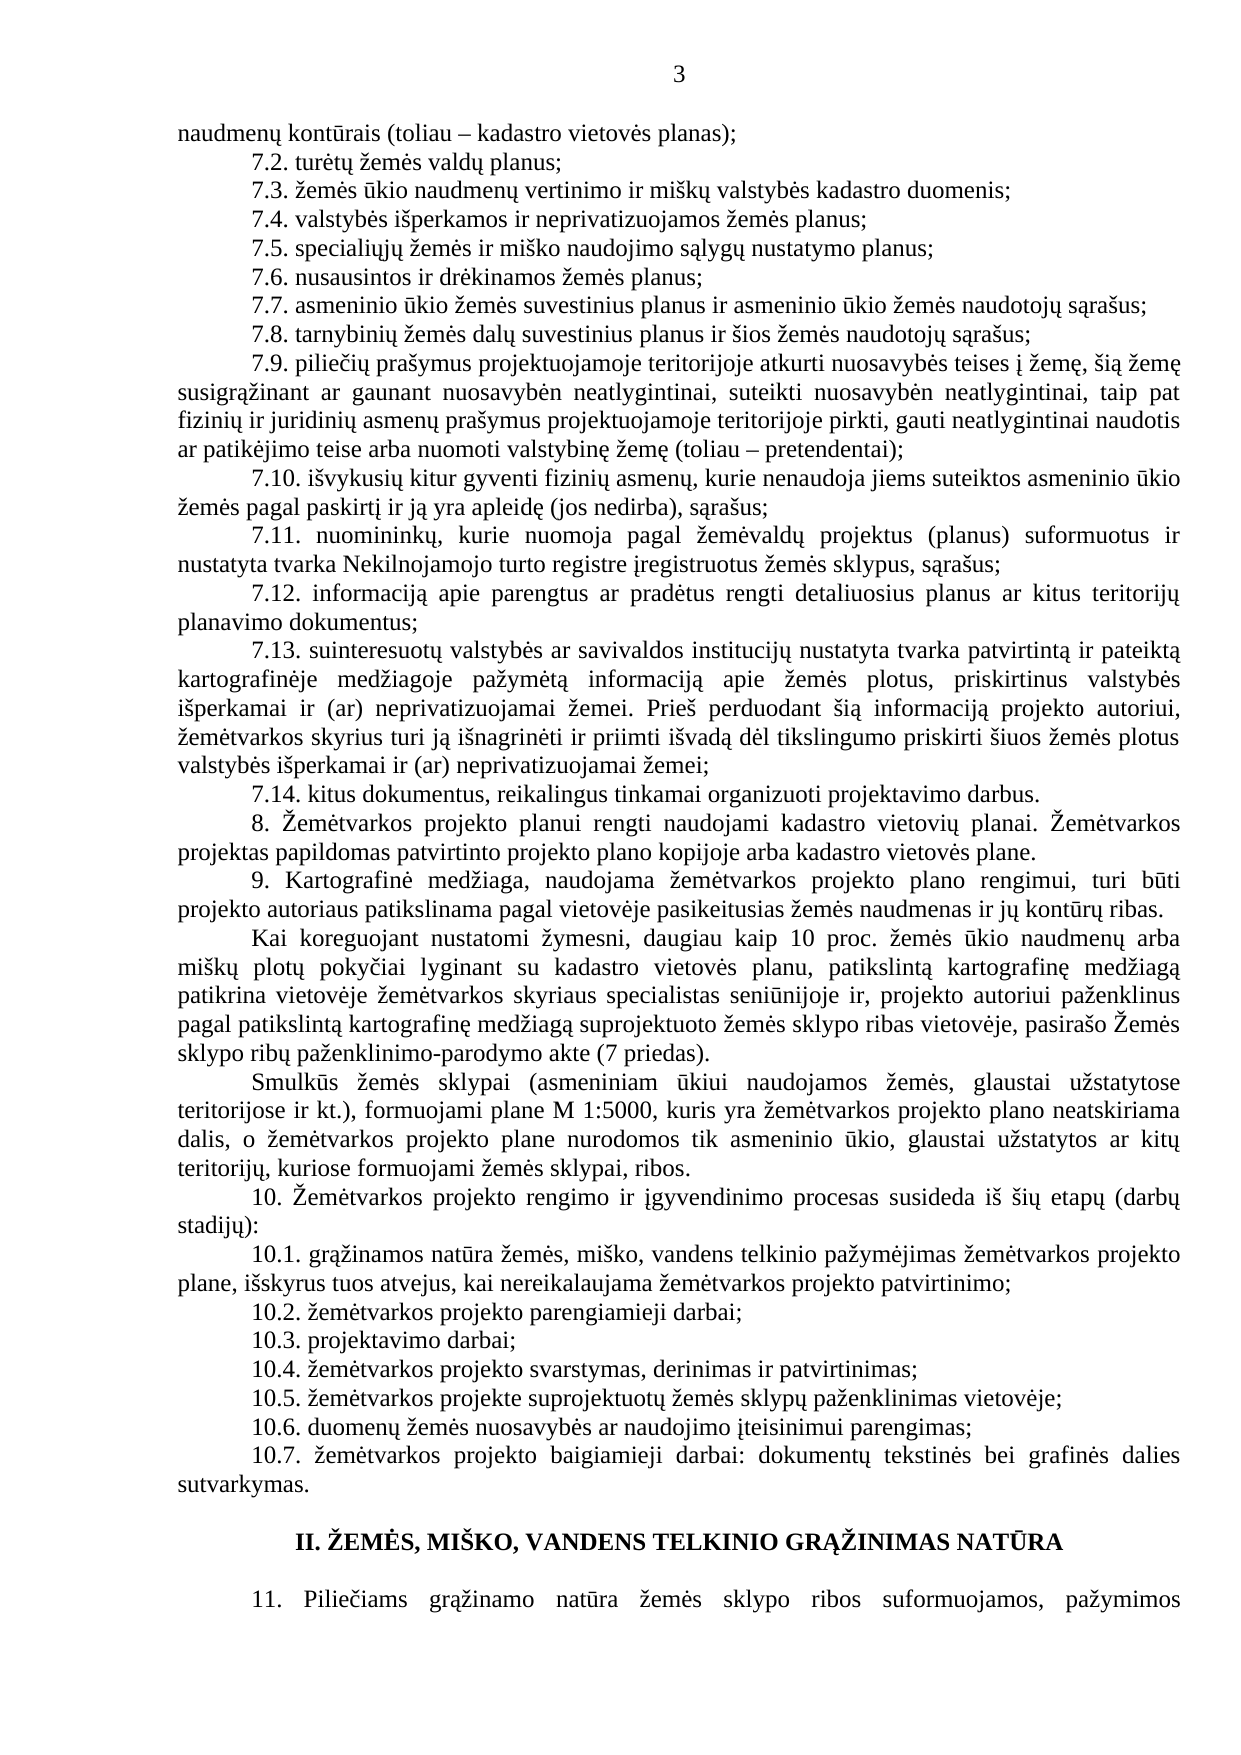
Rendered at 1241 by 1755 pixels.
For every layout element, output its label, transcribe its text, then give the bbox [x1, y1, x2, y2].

text 7.4. valstybės išperkamos ir neprivatizuojamos žemės planus; [177, 204, 1181, 233]
text 7.3. žemės ūkio naudmenų vertinimo ir miškų valstybės kadastro duomenis; [177, 176, 1181, 204]
text 9. Kartografinė medžiaga, naudojama žemėtvarkos projekto plano rengimui, turi būti projekto autoriaus patikslinama pagal vietovėje pasikeitusias žemės naudmenas ir jų kontūrų ribas. [177, 866, 1181, 923]
text 10.7. žemėtvarkos projekto baigiamieji darbai: dokumentų tekstinės bei grafinės dalies sutvarkymas. [177, 1441, 1181, 1498]
text 7.14. kitus dokumentus, reikalingus tinkamai organizuoti projektavimo darbus. [177, 779, 1181, 808]
text 10.4. žemėtvarkos projekto svarstymas, derinimas ir patvirtinimas; [177, 1354, 1181, 1383]
text 7.9. piliečių prašymus projektuojamoje teritorijoje atkurti nuosavybės teises į žemę, šią žemę susigrąžinant ar gaunant nuosavybėn neatlygintinai, suteikti nuosavybėn neatlygintinai, taip pat fizinių ir juridinių asmenų prašymus projektuojamoje teritorijoje pirkti, gauti neatlygintinai naudotis ar patikėjimo teise arba nuomoti valstybinę žemę (toliau – pretendentai); [177, 348, 1181, 463]
text 10.1. grąžinamos natūra žemės, miško, vandens telkinio pažymėjimas žemėtvarkos projekto plane, išskyrus tuos atvejus, kai nereikalaujama žemėtvarkos projekto patvirtinimo; [177, 1239, 1181, 1297]
text Smulkūs žemės sklypai (asmeniniam ūkiui naudojamos žemės, glaustai užstatytose teritorijose ir kt.), formuojami plane M 1:5000, kuris yra žemėtvarkos projekto plano neatskiriama dalis, o žemėtvarkos projekto plane nurodomos tik asmeninio ūkio, glaustai užstatytos ar kitų teritorijų, kuriose formuojami žemės sklypai, ribos. [177, 1067, 1181, 1182]
text 8. Žemėtvarkos projekto planui rengti naudojami kadastro vietovių planai. Žemėtvarkos projektas papildomas patvirtinto projekto plano kopijoje arba kadastro vietovės plane. [177, 808, 1181, 866]
text 7.6. nusausintos ir drėkinamos žemės planus; [177, 262, 1181, 291]
text II. ŽEMĖS, MIŠKO, VANDENS TELKINIO GRĄŽINIMAS NATŪRA [177, 1527, 1181, 1556]
text 7.13. suinteresuotų valstybės ar savivaldos institucijų nustatyta tvarka patvirtintą ir pateiktą kartografinėje medžiagoje pažymėtą informaciją apie žemės plotus, priskirtinus valstybės išperkamai ir (ar) neprivatizuojamai žemei. Prieš perduodant šią informaciją projekto autoriui, žemėtvarkos skyrius turi ją išnagrinėti ir priimti išvadą dėl tikslingumo priskirti šiuos žemės plotus valstybės išperkamai ir (ar) neprivatizuojamai žemei; [177, 636, 1181, 779]
text 7.8. tarnybinių žemės dalų suvestinius planus ir šios žemės naudotojų sąrašus; [177, 319, 1181, 348]
text 10.3. projektavimo darbai; [177, 1326, 1181, 1354]
text 10.5. žemėtvarkos projekte suprojektuotų žemės sklypų paženklinimas vietovėje; [177, 1383, 1181, 1412]
text 7.12. informaciją apie parengtus ar pradėtus rengti detaliuosius planus ar kitus teritorijų planavimo dokumentus; [177, 578, 1181, 636]
text 10.6. duomenų žemės nuosavybės ar naudojimo įteisinimui parengimas; [177, 1412, 1181, 1441]
text Kai koreguojant nustatomi žymesni, daugiau kaip 10 proc. žemės ūkio naudmenų arba miškų plotų pokyčiai lyginant su kadastro vietovės planu, patikslintą kartografinę medžiagą patikrina vietovėje žemėtvarkos skyriaus specialistas seniūnijoje ir, projekto autoriui paženklinus pagal patikslintą kartografinę medžiagą suprojektuoto žemės sklypo ribas vietovėje, pasirašo Žemės sklypo ribų paženklinimo-parodymo akte (7 priedas). [177, 923, 1181, 1067]
text 7.5. specialiųjų žemės ir miško naudojimo sąlygų nustatymo planus; [177, 233, 1181, 262]
text 7.2. turėtų žemės valdų planus; [177, 147, 1181, 176]
text naudmenų kontūrais (toliau – kadastro vietovės planas); [177, 118, 1181, 147]
text 10.2. žemėtvarkos projekto parengiamieji darbai; [177, 1297, 1181, 1326]
text 10. Žemėtvarkos projekto rengimo ir įgyvendinimo procesas susideda iš šių etapų (darbų stadijų): [177, 1182, 1181, 1239]
text 7.10. išvykusių kitur gyventi fizinių asmenų, kurie nenaudoja jiems suteiktos asmeninio ūkio žemės pagal paskirtį ir ją yra apleidę (jos nedirba), sąrašus; [177, 463, 1181, 521]
text 7.7. asmeninio ūkio žemės suvestinius planus ir asmeninio ūkio žemės naudotojų sąrašus; [177, 291, 1181, 319]
text 11. Piliečiams grąžinamo natūra žemės sklypo ribos suformuojamos, pažymimos [177, 1584, 1181, 1613]
text 7.11. nuomininkų, kurie nuomoja pagal žemėvaldų projektus (planus) suformuotus ir nustatyta tvarka Nekilnojamojo turto registre įregistruotus žemės sklypus, sąrašus; [177, 521, 1181, 578]
